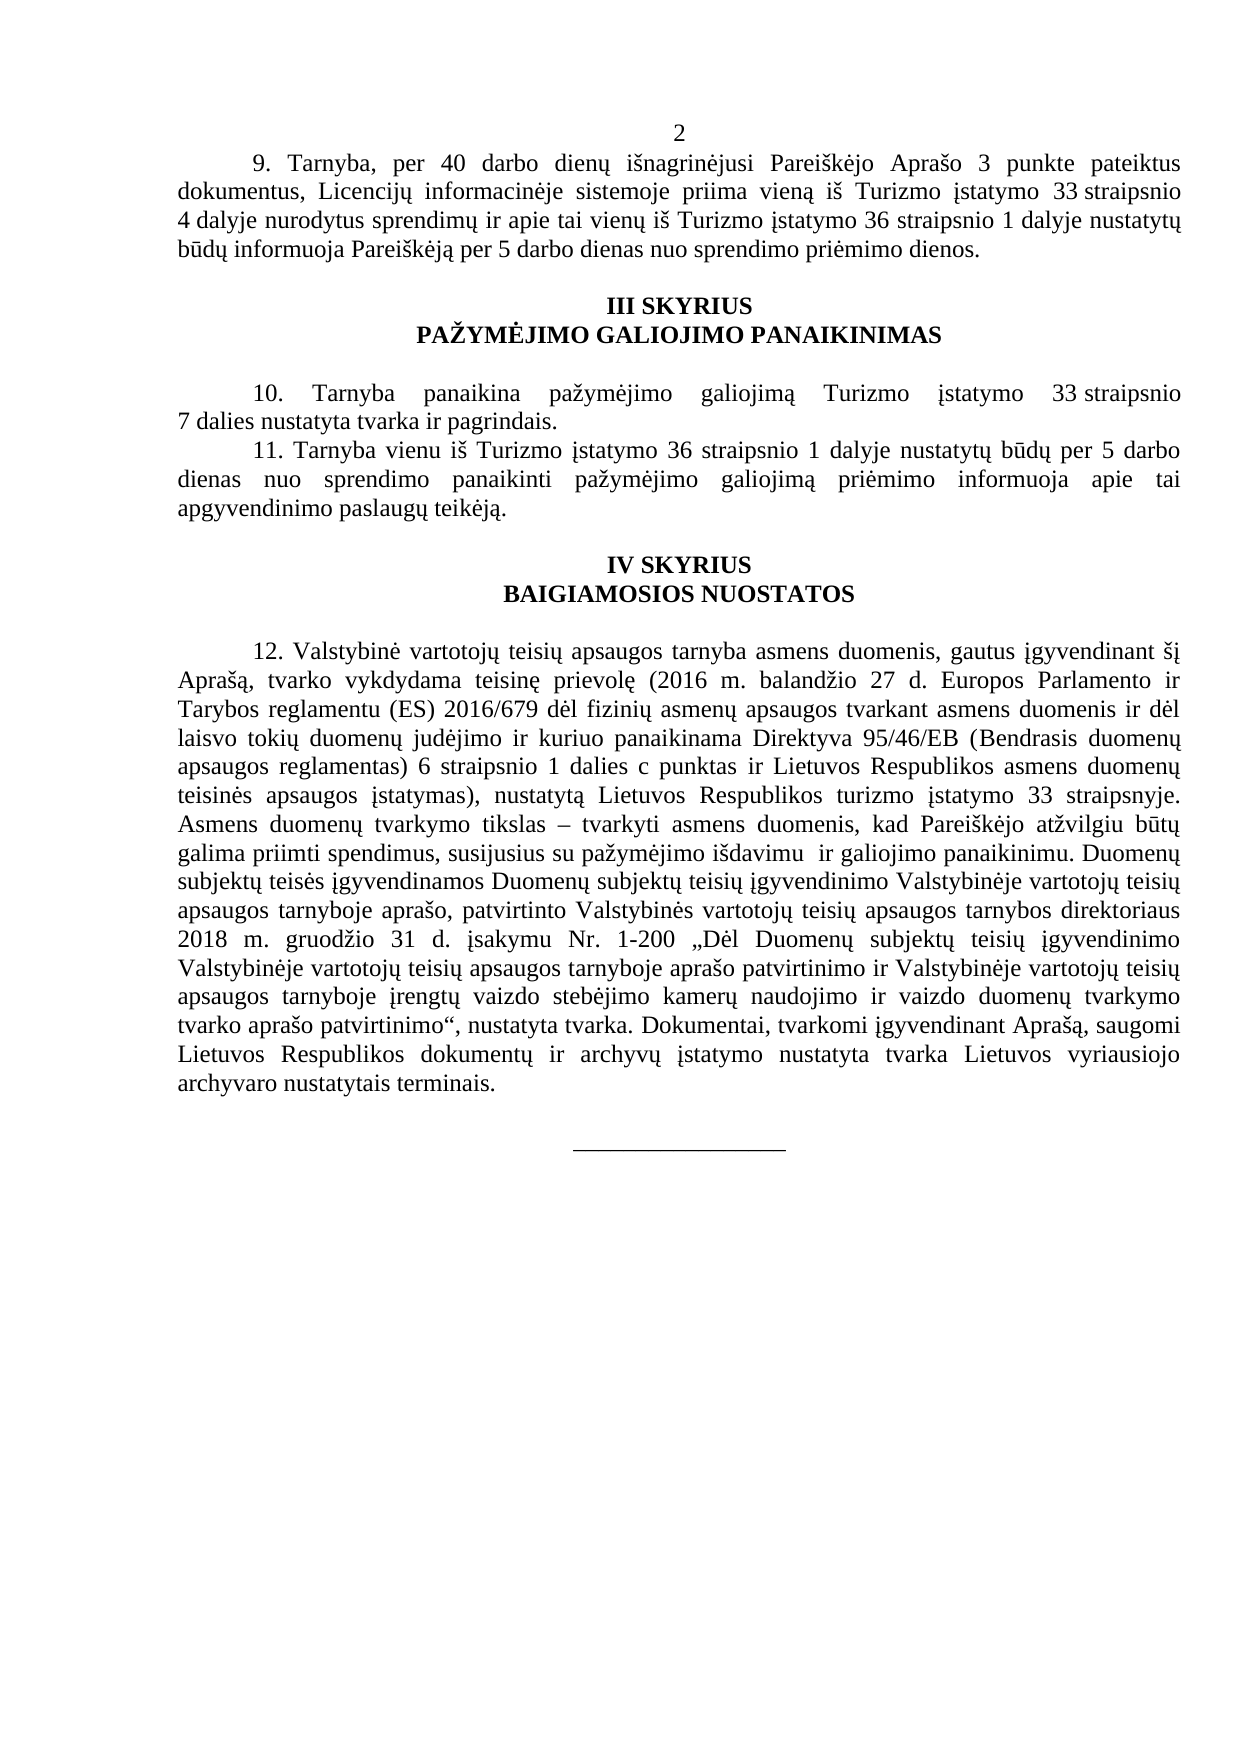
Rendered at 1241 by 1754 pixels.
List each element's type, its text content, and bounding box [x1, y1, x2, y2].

text _________________ [177, 1125, 1181, 1154]
text BAIGIAMOSIOS NUOSTATOS [177, 579, 1181, 608]
text IV SKYRIUS [177, 550, 1181, 579]
text 10. Tarnyba panaikina pažymėjimo galiojimą Turizmo įstatymo 33 straipsnio 7 dalies nustatyta tvarka ir pagrindais. [177, 378, 1181, 435]
text PAŽYMĖJIMO GALIOJIMO PANAIKINIMAS [177, 320, 1181, 349]
text 12. Valstybinė vartotojų teisių apsaugos tarnyba asmens duomenis, gautus įgyvendinant šį Aprašą, tvarko vykdydama teisinę prievolę (2016 m. balandžio 27 d. Europos Parlamento ir Tarybos reglamentu (ES) 2016/679 dėl fizinių asmenų apsaugos tvarkant asmens duomenis ir dėl laisvo tokių duomenų judėjimo ir kuriuo panaikinama Direktyva 95/46/EB (Bendrasis duomenų apsaugos reglamentas) 6 straipsnio 1 dalies c punktas ir Lietuvos Respublikos asmens duomenų teisinės apsaugos įstatymas), nustatytą Lietuvos Respublikos turizmo įstatymo 33 straipsnyje. Asmens duomenų tvarkymo tikslas – tvarkyti asmens duomenis, kad Pareiškėjo atžvilgiu būtų galima priimti spendimus, susijusius su pažymėjimo išdavimu ir galiojimo panaikinimu. Duomenų subjektų teisės įgyvendinamos Duomenų subjektų teisių įgyvendinimo Valstybinėje vartotojų teisių apsaugos tarnyboje aprašo, patvirtinto Valstybinės vartotojų teisių apsaugos tarnybos direktoriaus 2018 m. gruodžio 31 d. įsakymu Nr. 1-200 „Dėl Duomenų subjektų teisių įgyvendinimo Valstybinėje vartotojų teisių apsaugos tarnyboje aprašo patvirtinimo ir Valstybinėje vartotojų teisių apsaugos tarnyboje įrengtų vaizdo stebėjimo kamerų naudojimo ir vaizdo duomenų tvarkymo tvarko aprašo patvirtinimo“, nustatyta tvarka. Dokumentai, tvarkomi įgyvendinant Aprašą, saugomi Lietuvos Respublikos dokumentų ir archyvų įstatymo nustatyta tvarka Lietuvos vyriausiojo archyvaro nustatytais terminais. [177, 636, 1181, 1096]
text 11. Tarnyba vienu iš Turizmo įstatymo 36 straipsnio 1 dalyje nustatytų būdų per 5 darbo dienas nuo sprendimo panaikinti pažymėjimo galiojimą priėmimo informuoja apie tai apgyvendinimo paslaugų teikėją. [177, 435, 1181, 521]
text III SKYRIUS [177, 291, 1181, 320]
text 9. Tarnyba, per 40 darbo dienų išnagrinėjusi Pareiškėjo Aprašo 3 punkte pateiktus dokumentus, Licencijų informacinėje sistemoje priima vieną iš Turizmo įstatymo 33 straipsnio 4 dalyje nurodytus sprendimų ir apie tai vienų iš Turizmo įstatymo 36 straipsnio 1 dalyje nustatytų būdų informuoja Pareiškėją per 5 darbo dienas nuo sprendimo priėmimo dienos. [177, 148, 1181, 263]
